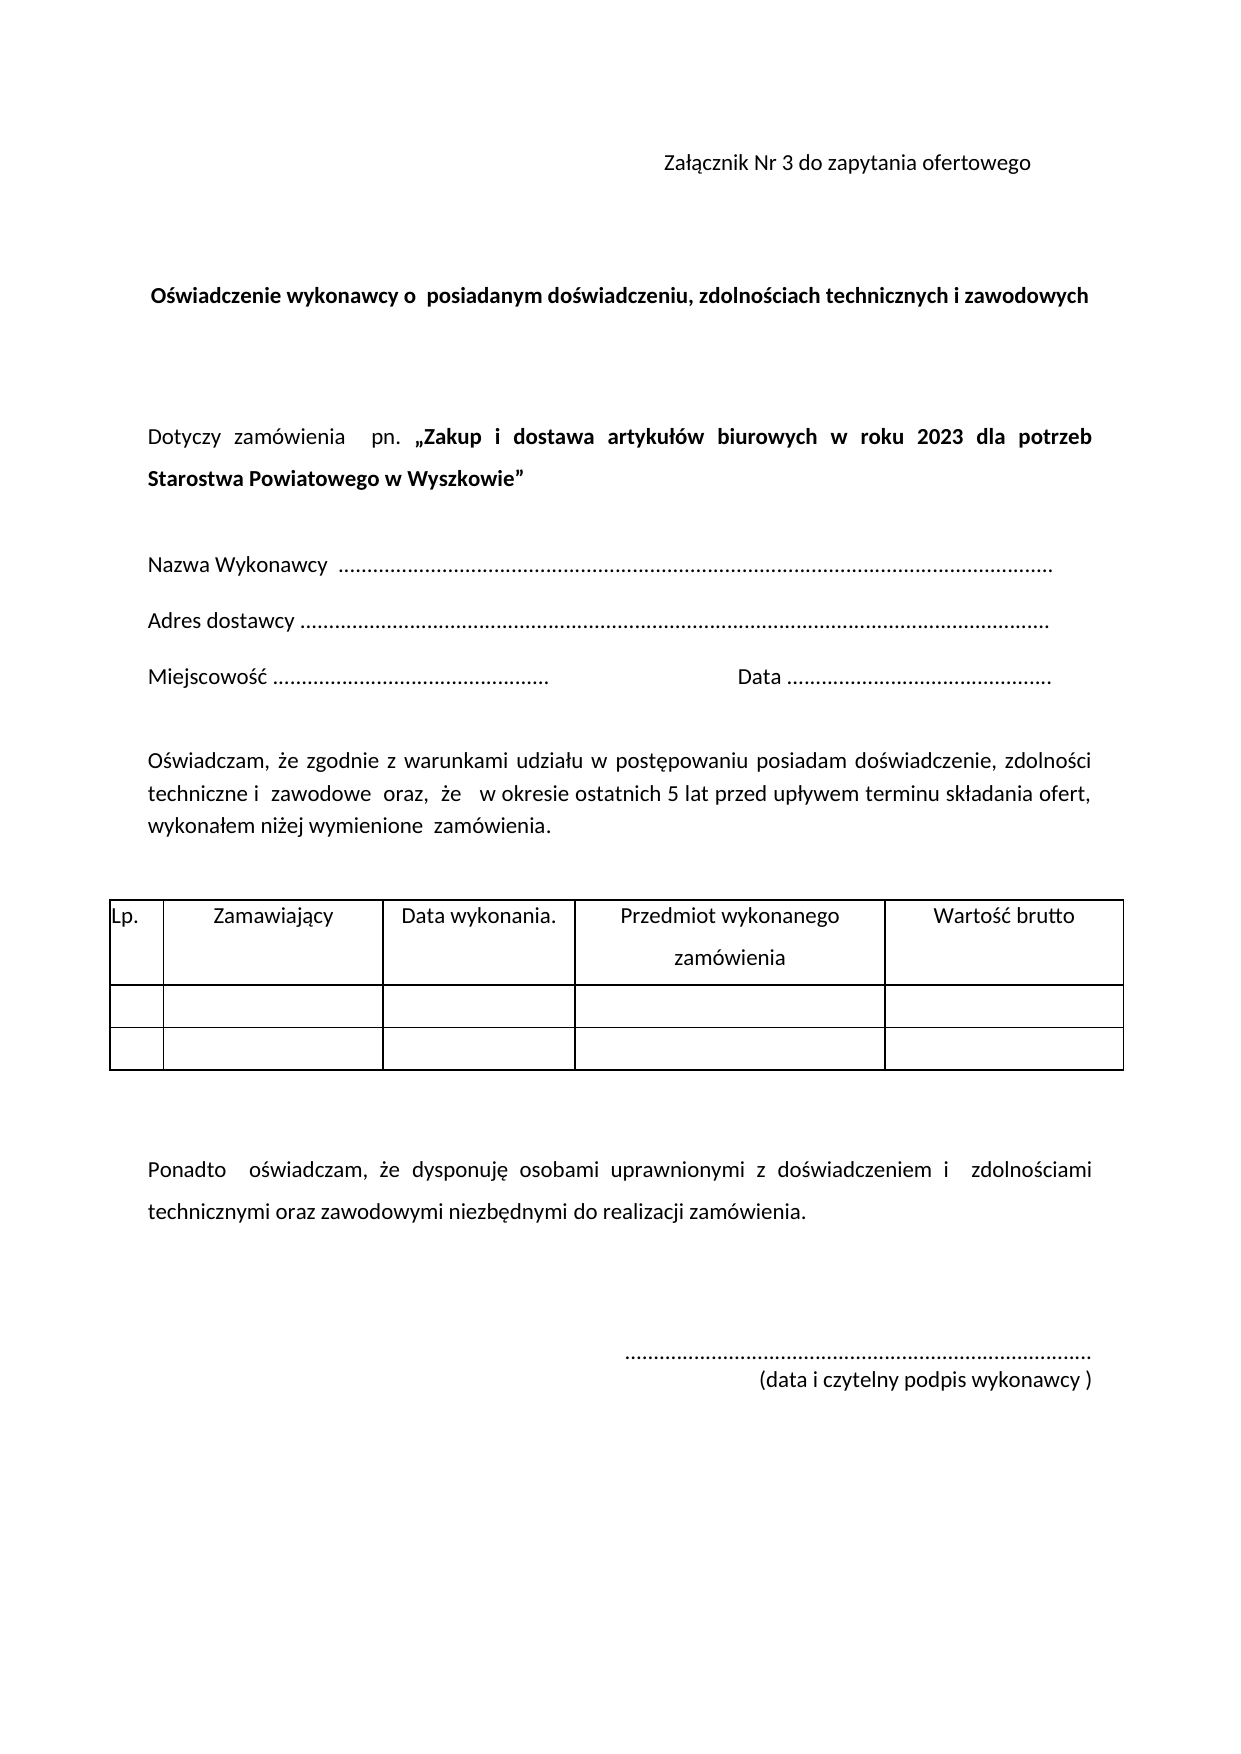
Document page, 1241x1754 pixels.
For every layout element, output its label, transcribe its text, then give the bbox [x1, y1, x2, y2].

table_header Lp. [111, 901, 163, 984]
table_cell [384, 1028, 574, 1069]
table_cell [164, 1028, 382, 1069]
table_cell [576, 986, 884, 1027]
text Adres dostawcy .................................................................................................................................. [148, 606, 1093, 634]
text Dotyczy zamówienia pn. „Zakup i dostawa artykułów biurowych w roku 2023 dla potrzeb Starostwa Powiatowego w Wyszkowie” [148, 422, 1093, 492]
text Ponadto oświadczam, że dysponuję osobami uprawnionymi z doświadczeniem i zdolnościami technicznymi oraz zawodowymi niezbędnymi do realizacji zamówienia. [148, 1155, 1093, 1225]
text Miejscowość ................................................ Data .............................................. [148, 662, 1093, 691]
table_cell [111, 1028, 163, 1069]
table_header Zamawiający [164, 901, 382, 984]
text Oświadczam, że zgodnie z warunkami udziału w postępowaniu posiadam doświadczenie, zdolności techniczne i zawodowe oraz, że w okresie ostatnich 5 lat przed upływem terminu składania ofert, wykonałem niżej wymienione zamówienia. [148, 747, 1093, 839]
text (data i czytelny podpis wykonawcy ) [148, 1365, 1093, 1393]
table_cell [384, 986, 574, 1027]
text Nazwa Wykonawcy ............................................................................................................................ [148, 550, 1093, 578]
table_cell [886, 1028, 1123, 1069]
table_cell [886, 986, 1123, 1027]
table_header Przedmiot wykonanego zamówienia [576, 901, 884, 984]
text Oświadczenie wykonawcy o posiadanym doświadczeniu, zdolnościach technicznych i zawodowych [148, 282, 1093, 310]
text ................................................................................. [148, 1337, 1093, 1365]
table_cell [111, 986, 163, 1027]
table_cell [576, 1028, 884, 1069]
table_cell [164, 986, 382, 1027]
text Załącznik Nr 3 do zapytania ofertowego [664, 148, 1093, 176]
table_header Wartość brutto [886, 901, 1123, 984]
table_header Data wykonania. [384, 901, 574, 984]
